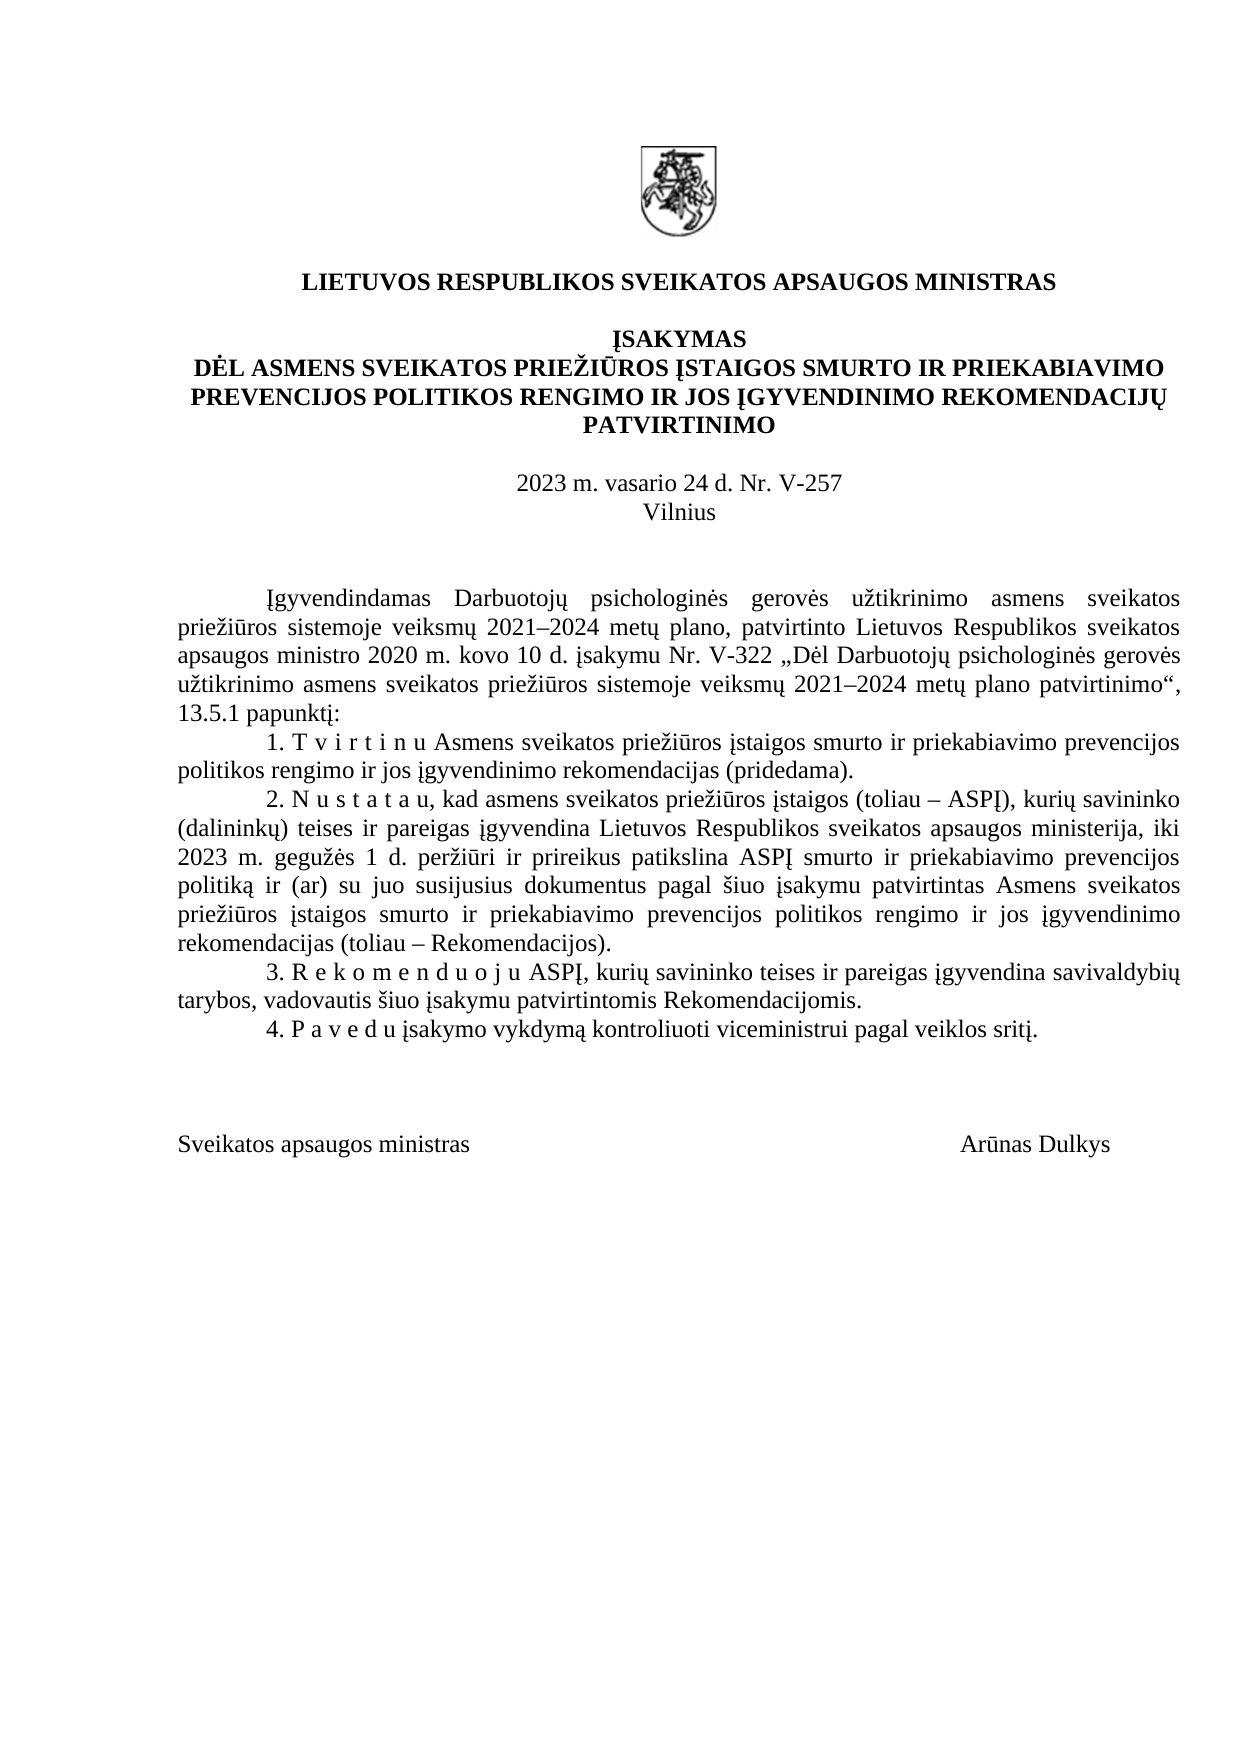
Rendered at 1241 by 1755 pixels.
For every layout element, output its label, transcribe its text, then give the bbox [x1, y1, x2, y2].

text Įgyvendindamas Darbuotojų psichologinės gerovės užtikrinimo asmens sveikatos priežiūros sistemoje veiksmų 2021–2024 metų plano, patvirtinto Lietuvos Respublikos sveikatos apsaugos ministro 2020 m. kovo 10 d. įsakymu Nr. V-322 „Dėl Darbuotojų psichologinės gerovės užtikrinimo asmens sveikatos priežiūros sistemoje veiksmų 2021–2024 metų plano patvirtinimo“, 13.5.1 papunktį: [177, 583, 1181, 727]
text Vilnius [177, 497, 1181, 525]
text ĮSAKYMAS [177, 324, 1181, 353]
text 4. P a v e d u įsakymo vykdymą kontroliuoti viceministrui pagal veiklos sritį. [177, 1014, 1181, 1043]
text 3. R e k o m e n d u o j u ASPĮ, kurių savininko teises ir pareigas įgyvendina savivaldybių tarybos, vadovautis šiuo įsakymu patvirtintomis Rekomendacijomis. [177, 957, 1181, 1014]
text 1. T v i r t i n u Asmens sveikatos priežiūros įstaigos smurto ir priekabiavimo prevencijos politikos rengimo ir jos įgyvendinimo rekomendacijas (pridedama). [177, 727, 1181, 784]
text 2. N u s t a t a u, kad asmens sveikatos priežiūros įstaigos (toliau – ASPĮ), kurių savininko (dalininkų) teises ir pareigas įgyvendina Lietuvos Respublikos sveikatos apsaugos ministerija, iki 2023 m. gegužės 1 d. peržiūri ir prireikus patikslina ASPĮ smurto ir priekabiavimo prevencijos politiką ir (ar) su juo susijusius dokumentus pagal šiuo įsakymu patvirtintas Asmens sveikatos priežiūros įstaigos smurto ir priekabiavimo prevencijos politikos rengimo ir jos įgyvendinimo rekomendacijas (toliau – Rekomendacijos). [177, 784, 1181, 957]
text Sveikatos apsaugos ministras Arūnas Dulkys [177, 1129, 1181, 1158]
text DĖL ASMENS SVEIKATOS PRIEŽIŪROS ĮSTAIGOS SMURTO IR PRIEKABIAVIMO PREVENCIJOS POLITIKOS RENGIMO IR JOS ĮGYVENDINIMO REKOMENDACIJŲ PATVIRTINIMO [177, 353, 1181, 439]
text 2023 m. vasario 24 d. Nr. V-257 [177, 468, 1181, 497]
text LIETUVOS RESPUBLIKOS SVEIKATOS APSAUGOS MINISTRAS [177, 267, 1181, 295]
